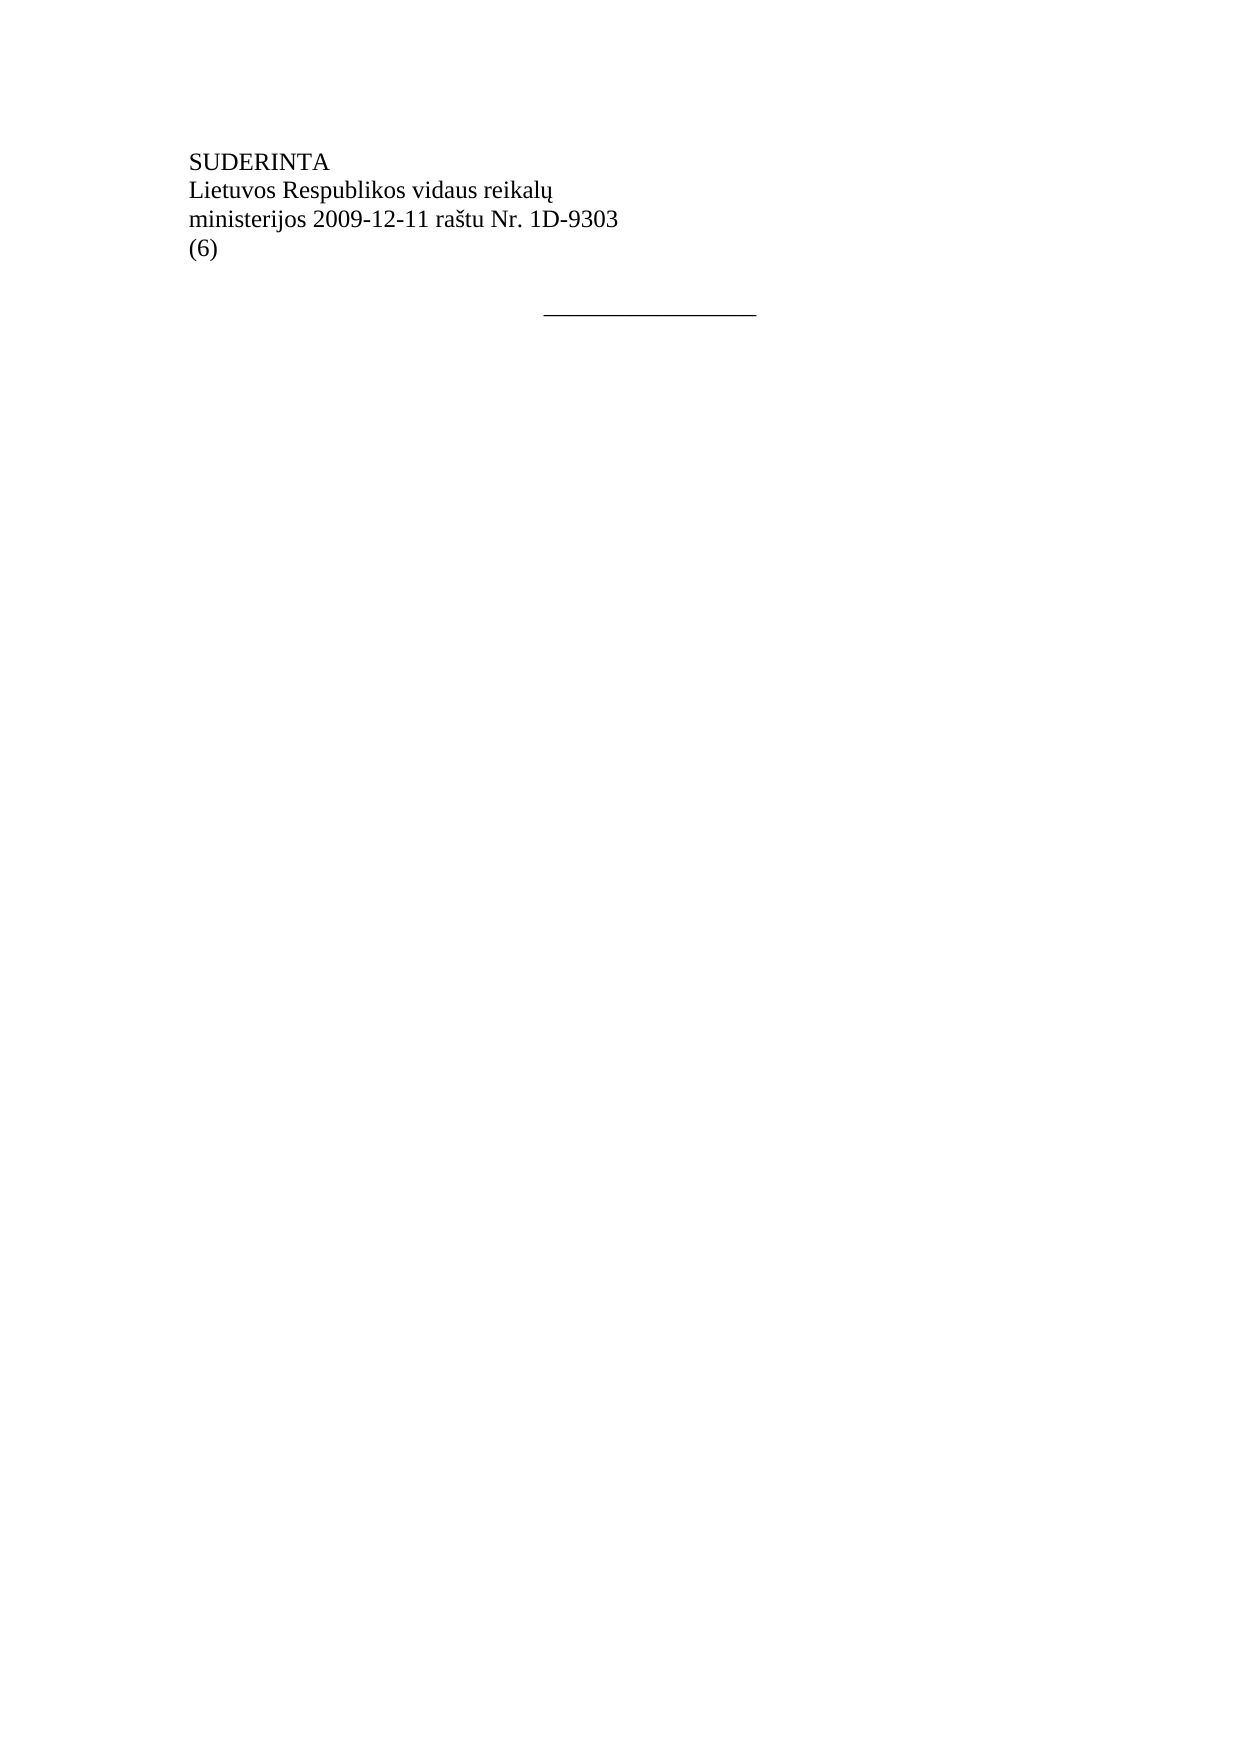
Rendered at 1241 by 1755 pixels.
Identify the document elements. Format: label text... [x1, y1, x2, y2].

table_cell SUDERINTA Lietuvos Respublikos vidaus reikalų ministerijos 2009-12-11 raštu Nr. 1D-9303 (6) [177, 118, 676, 262]
table_cell [676, 118, 1138, 262]
text _________________ [177, 291, 1122, 319]
